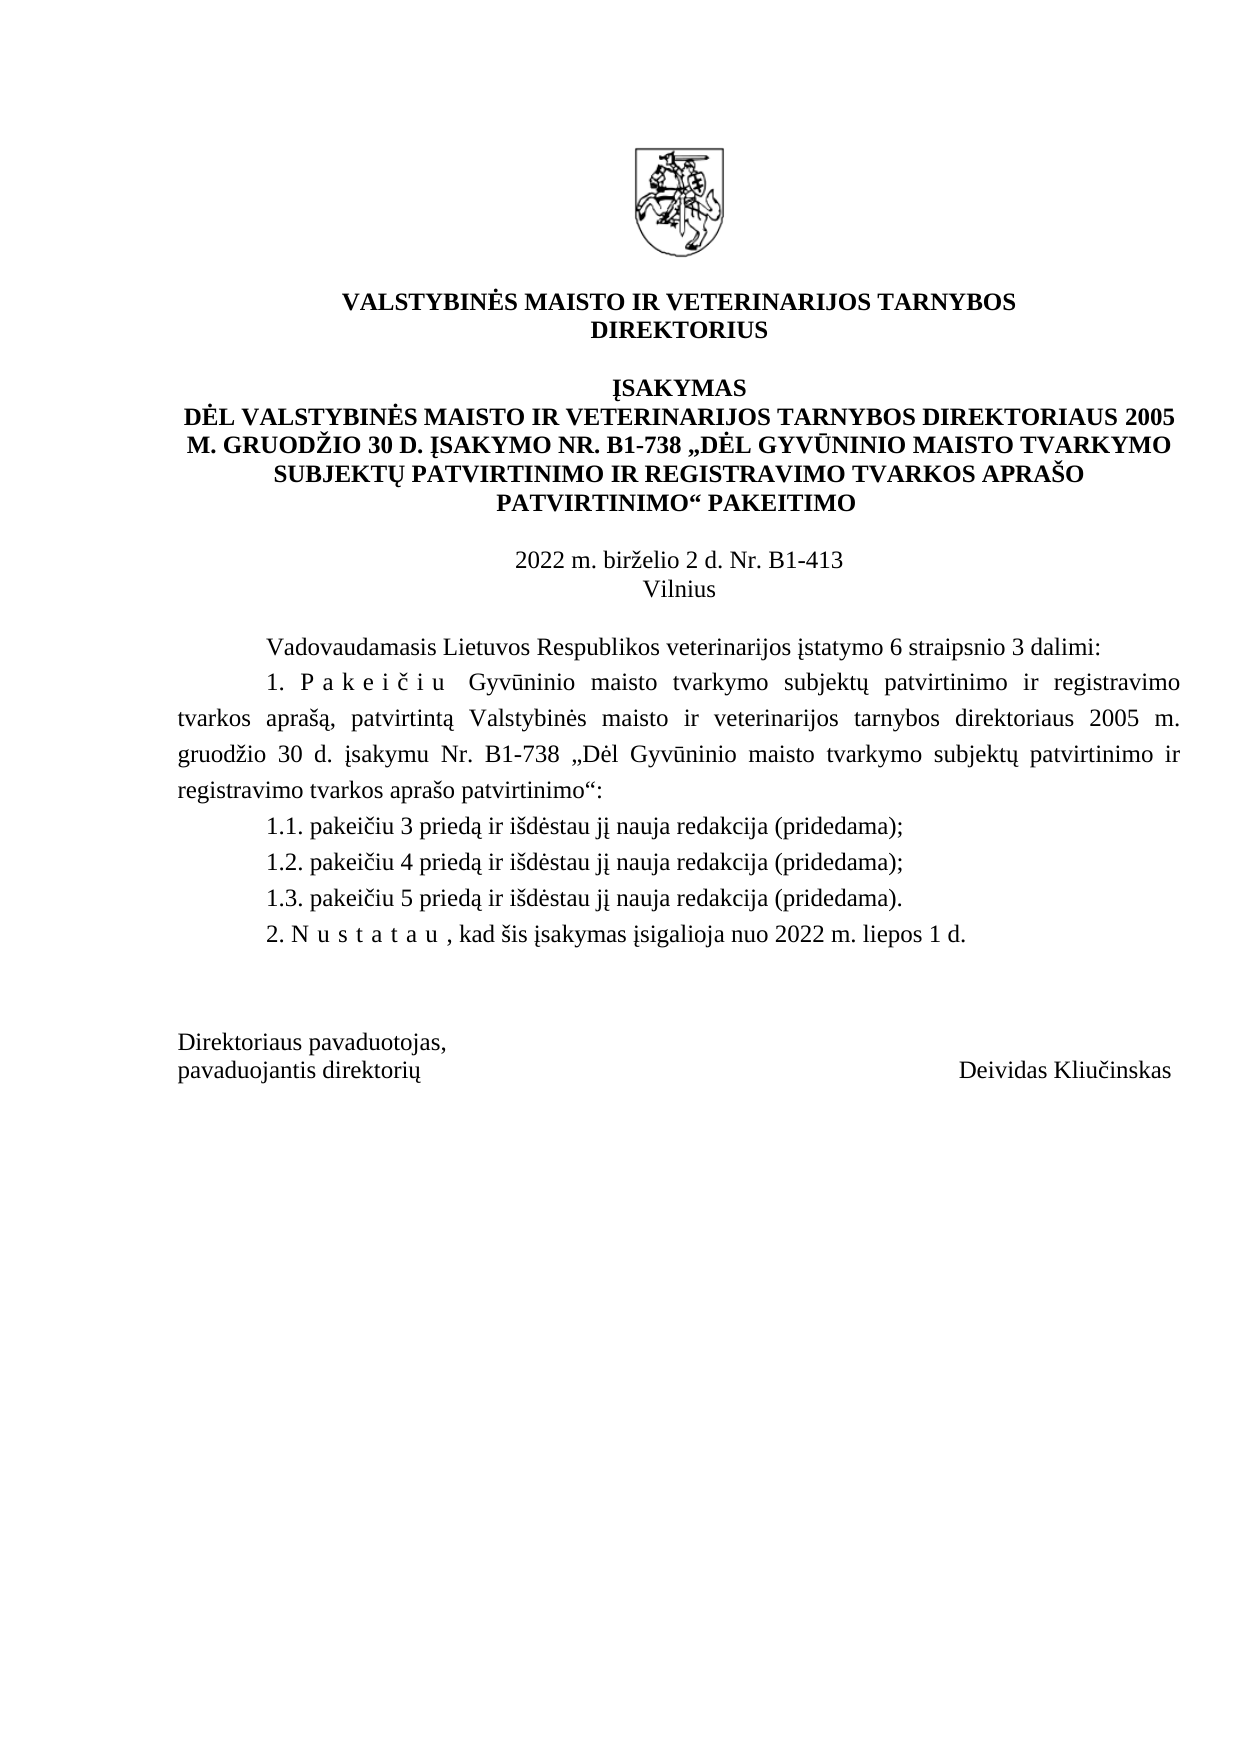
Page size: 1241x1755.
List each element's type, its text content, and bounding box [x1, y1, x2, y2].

text 1.3. pakeičiu 5 priedą ir išdėstau jį nauja redakcija (pridedama). [177, 883, 1181, 912]
text Direktoriaus pavaduotojas, [177, 1027, 1181, 1056]
text VALSTYBINĖS MAISTO IR VETERINARIJOS TARNYBOS [177, 287, 1181, 315]
text Vilnius [177, 574, 1181, 603]
text DĖL VALSTYBINĖS MAISTO IR VETERINARIJOS TARNYBOS DIREKTORIAUS 2005 M. Gruodžio 30 D. ĮSAKYMO NR. B1-738 „DĖL GYVŪNINIO MAISTO TVARKYMO SUBJEKTŲ PATVIRTINIMO IR REGISTRAVIMO TVARKOS APRAŠO PATVIRTINIMO“ PAKEITIMO [177, 402, 1181, 517]
text ĮSAKYMAS [177, 373, 1181, 402]
text 1.2. pakeičiu 4 priedą ir išdėstau jį nauja redakcija (pridedama); [177, 847, 1181, 876]
text Vadovaudamasis Lietuvos Respublikos veterinarijos įstatymo 6 straipsnio 3 dalimi: [177, 632, 1181, 660]
text 2. Nustatau, kad šis įsakymas įsigalioja nuo 2022 m. liepos 1 d. [177, 919, 1181, 948]
text DIREKTORIUS [177, 315, 1181, 344]
text 2022 m. birželio 2 d. Nr. B1-413 [177, 545, 1181, 574]
text 1. Pakeičiu Gyvūninio maisto tvarkymo subjektų patvirtinimo ir registravimo tvarkos aprašą, patvirtintą Valstybinės maisto ir veterinarijos tarnybos direktoriaus 2005 m. gruodžio 30 d. įsakymu Nr. B1-738 „Dėl Gyvūninio maisto tvarkymo subjektų patvirtinimo ir registravimo tvarkos aprašo patvirtinimo“: [177, 667, 1181, 804]
text pavaduojantis direktorių Deividas Kliučinskas [177, 1056, 1181, 1084]
text 1.1. pakeičiu 3 priedą ir išdėstau jį nauja redakcija (pridedama); [177, 811, 1181, 840]
